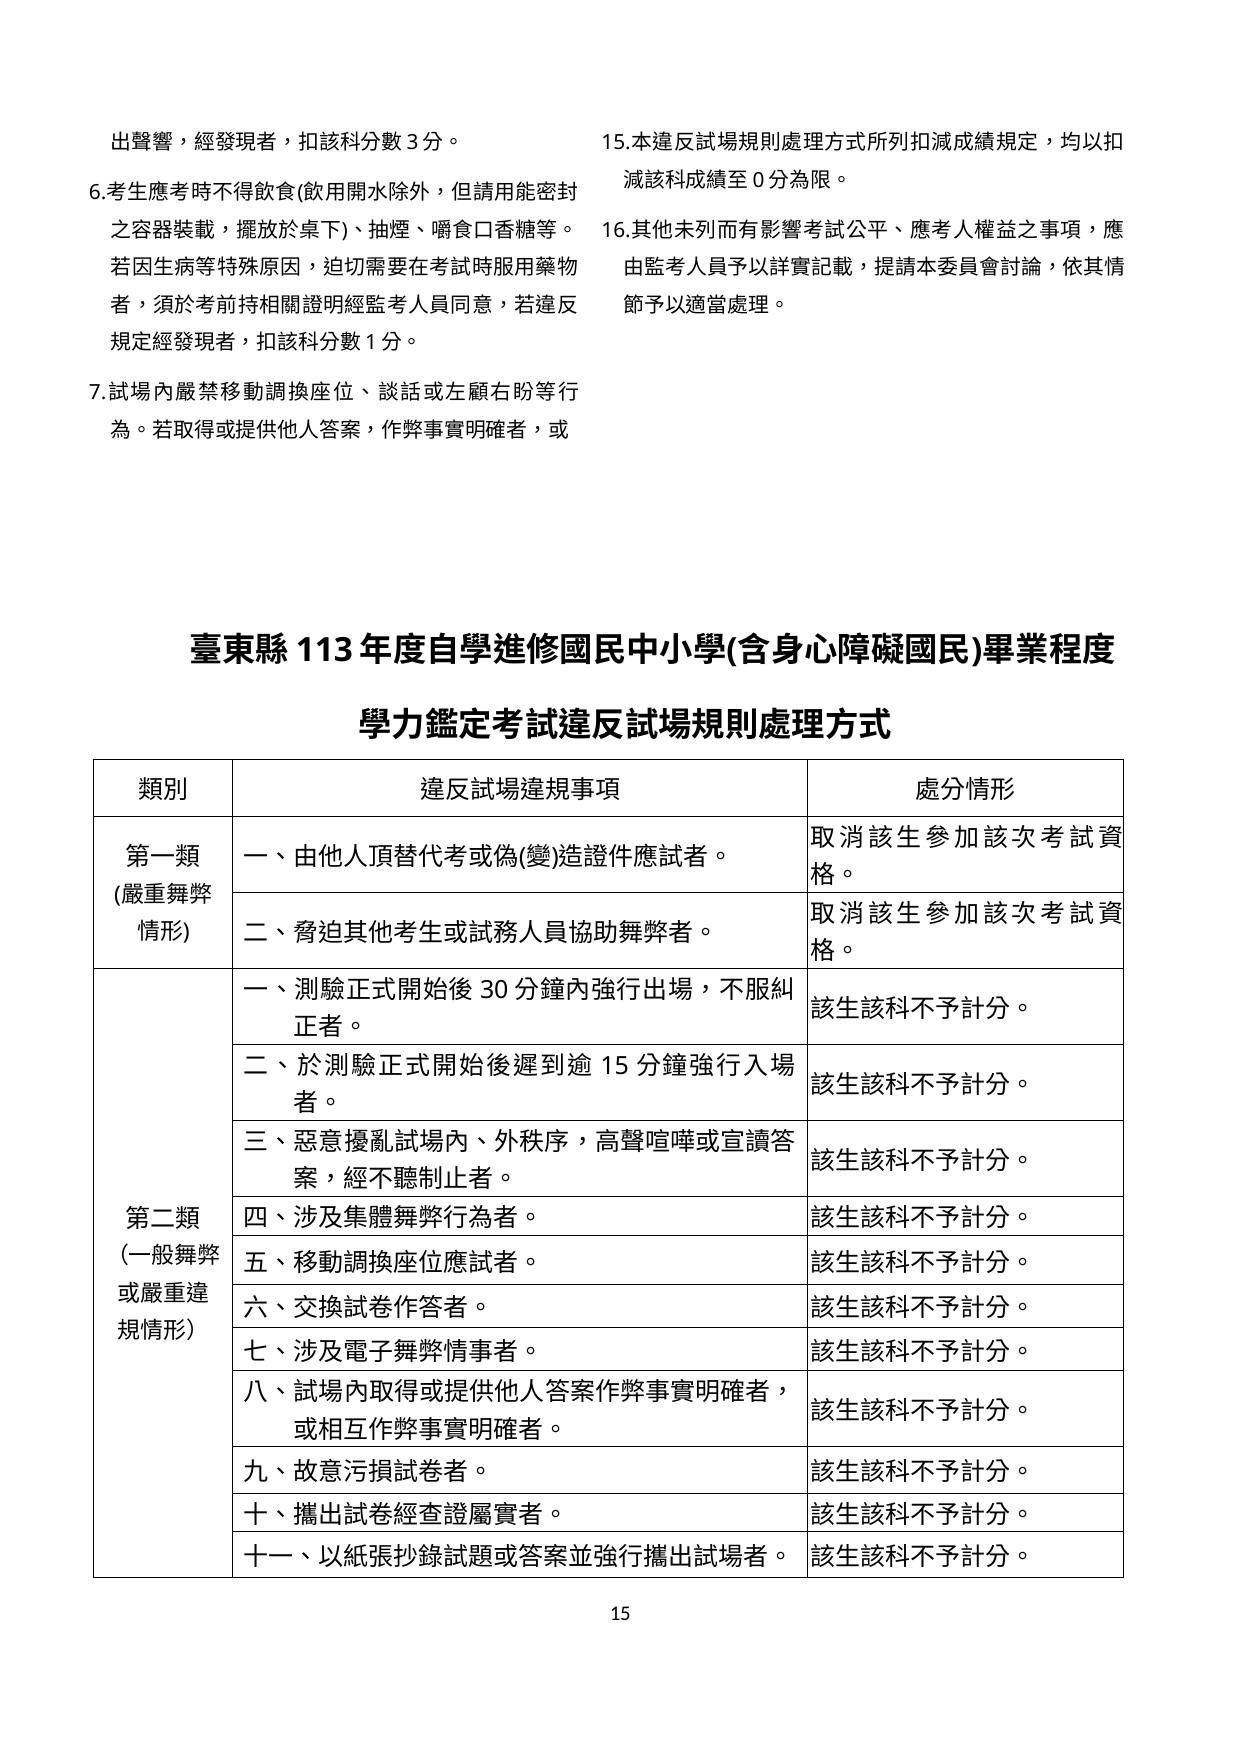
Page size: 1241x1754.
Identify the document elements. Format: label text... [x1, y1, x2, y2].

table_cell 五、移動調換座位應試者。 [233, 1236, 807, 1284]
table_cell 該生該科不予計分。 [808, 1328, 1123, 1370]
table_cell 該生該科不予計分。 [808, 1197, 1123, 1235]
table_cell 該生該科不予計分。 [808, 1236, 1123, 1284]
table_header 出聲響，經發現者，扣該科分數3分。 6.考生應考時不得飲食(飲用開水除外，但請用能密封之容器裝載，擺放於桌下)、抽煙、嚼食口香糖等。若因生病等特殊原因，迫切需要在考試時服用藥物者，須於考前持相關證明經監考人員同意，若違反規定經發現者，扣該科分數1分。 7.試場內嚴禁移動調換座位、談話或左顧右盼等行為。若取得或提供他人答案，作弊事實明確者，或 [78, 122, 590, 459]
table_cell 取消該生參加該次考試資格。 [808, 817, 1123, 892]
table_cell 第一類 (嚴重舞弊情形) [94, 817, 232, 968]
table_cell 四、涉及集體舞弊行為者。 [233, 1197, 807, 1235]
table_cell 該生該科不予計分。 [808, 1045, 1123, 1120]
table_cell 二、於測驗正式開始後遲到逾15分鐘強行入場者。 [233, 1045, 807, 1120]
table_cell 該生該科不予計分。 [808, 1532, 1123, 1577]
table_cell 該生該科不予計分。 [808, 1121, 1123, 1196]
text 學力鑑定考試違反試場規則處理方式 [34, 684, 1216, 759]
table_cell 三、惡意擾亂試場內、外秩序，高聲喧嘩或宣讀答案，經不聽制止者。 [233, 1121, 807, 1196]
text 臺東縣113年度自學進修國民中小學(含身心障礙國民)畢業程度 [89, 609, 1216, 684]
table_header 類別 [94, 760, 232, 816]
table_cell 十一、以紙張抄錄試題或答案並強行攜出試場者。 [233, 1532, 807, 1577]
table_header 15.本違反試場規則處理方式所列扣減成績規定，均以扣減該科成績至0分為限。 16.其他未列而有影響考試公平、應考人權益之事項，應由監考人員予以詳實記載，提請本委員會討論，依其情節予以適當處理。 [590, 122, 1137, 459]
table_cell 該生該科不予計分。 [808, 1285, 1123, 1327]
table_cell 六、交換試卷作答者。 [233, 1285, 807, 1327]
table_cell 第二類 （一般舞弊或嚴重違 規情形） [94, 969, 232, 1577]
table_header 處分情形 [808, 760, 1123, 816]
table_header 違反試場違規事項 [233, 760, 807, 816]
table_cell 九、故意污損試卷者。 [233, 1447, 807, 1492]
table_cell 該生該科不予計分。 [808, 1494, 1123, 1531]
table_cell 二、脅迫其他考生或試務人員協助舞弊者。 [233, 893, 807, 968]
table_cell 八、試場內取得或提供他人答案作弊事實明確者，或相互作弊事實明確者。 [233, 1371, 807, 1446]
table_cell 該生該科不予計分。 [808, 1371, 1123, 1446]
table_cell 一、由他人頂替代考或偽(變)造證件應試者。 [233, 817, 807, 892]
table_cell 七、涉及電子舞弊情事者。 [233, 1328, 807, 1370]
table_cell 該生該科不予計分。 [808, 969, 1123, 1044]
table_cell 一、測驗正式開始後30分鐘內強行出場，不服糾正者。 [233, 969, 807, 1044]
table_cell 十、攜出試卷經查證屬實者。 [233, 1494, 807, 1531]
table_cell 取消該生參加該次考試資格。 [808, 893, 1123, 968]
table_cell 該生該科不予計分。 [808, 1447, 1123, 1492]
